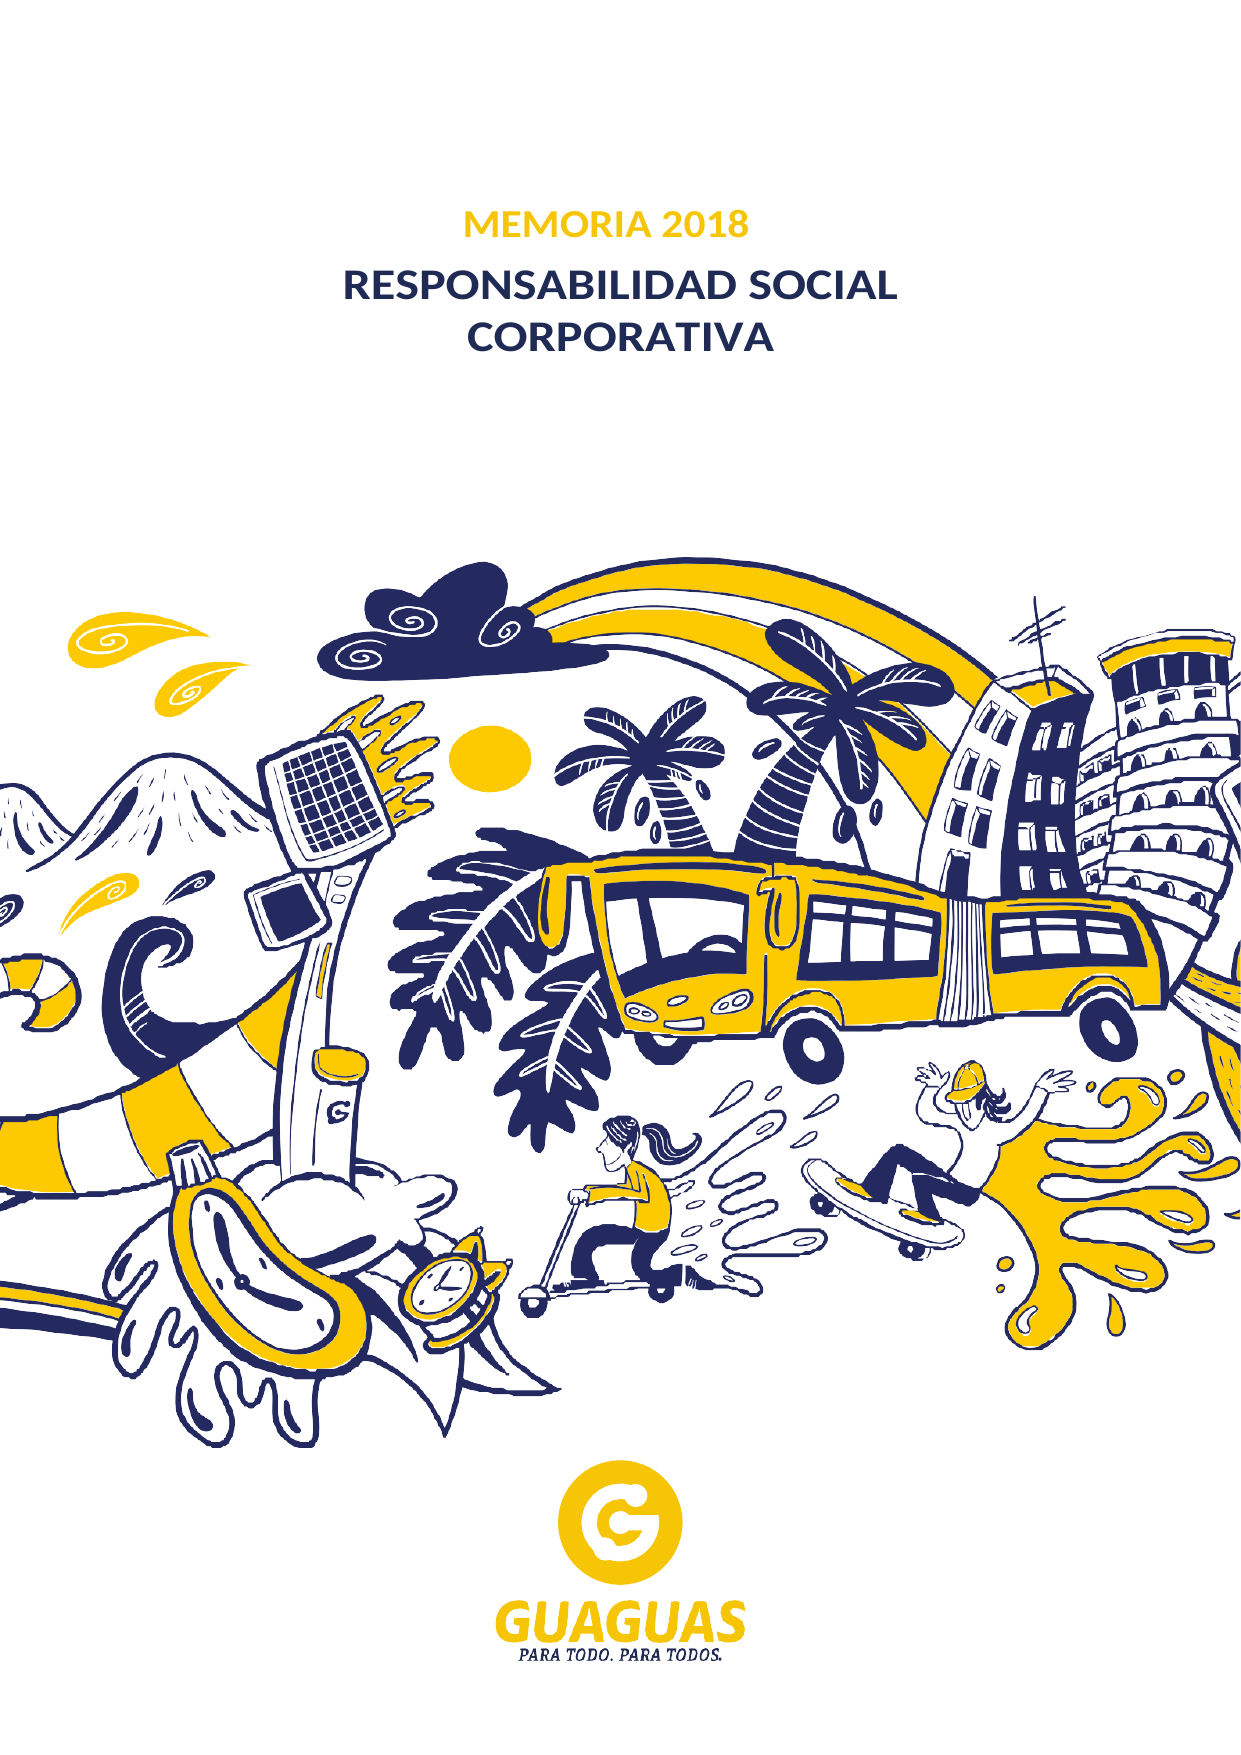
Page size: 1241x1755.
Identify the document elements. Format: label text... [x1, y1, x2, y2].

text RESPONSABILIDAD SOCIAL CORPORATIVA [342, 258, 899, 362]
subtitle MEMORIA 2018 [313, 199, 899, 248]
